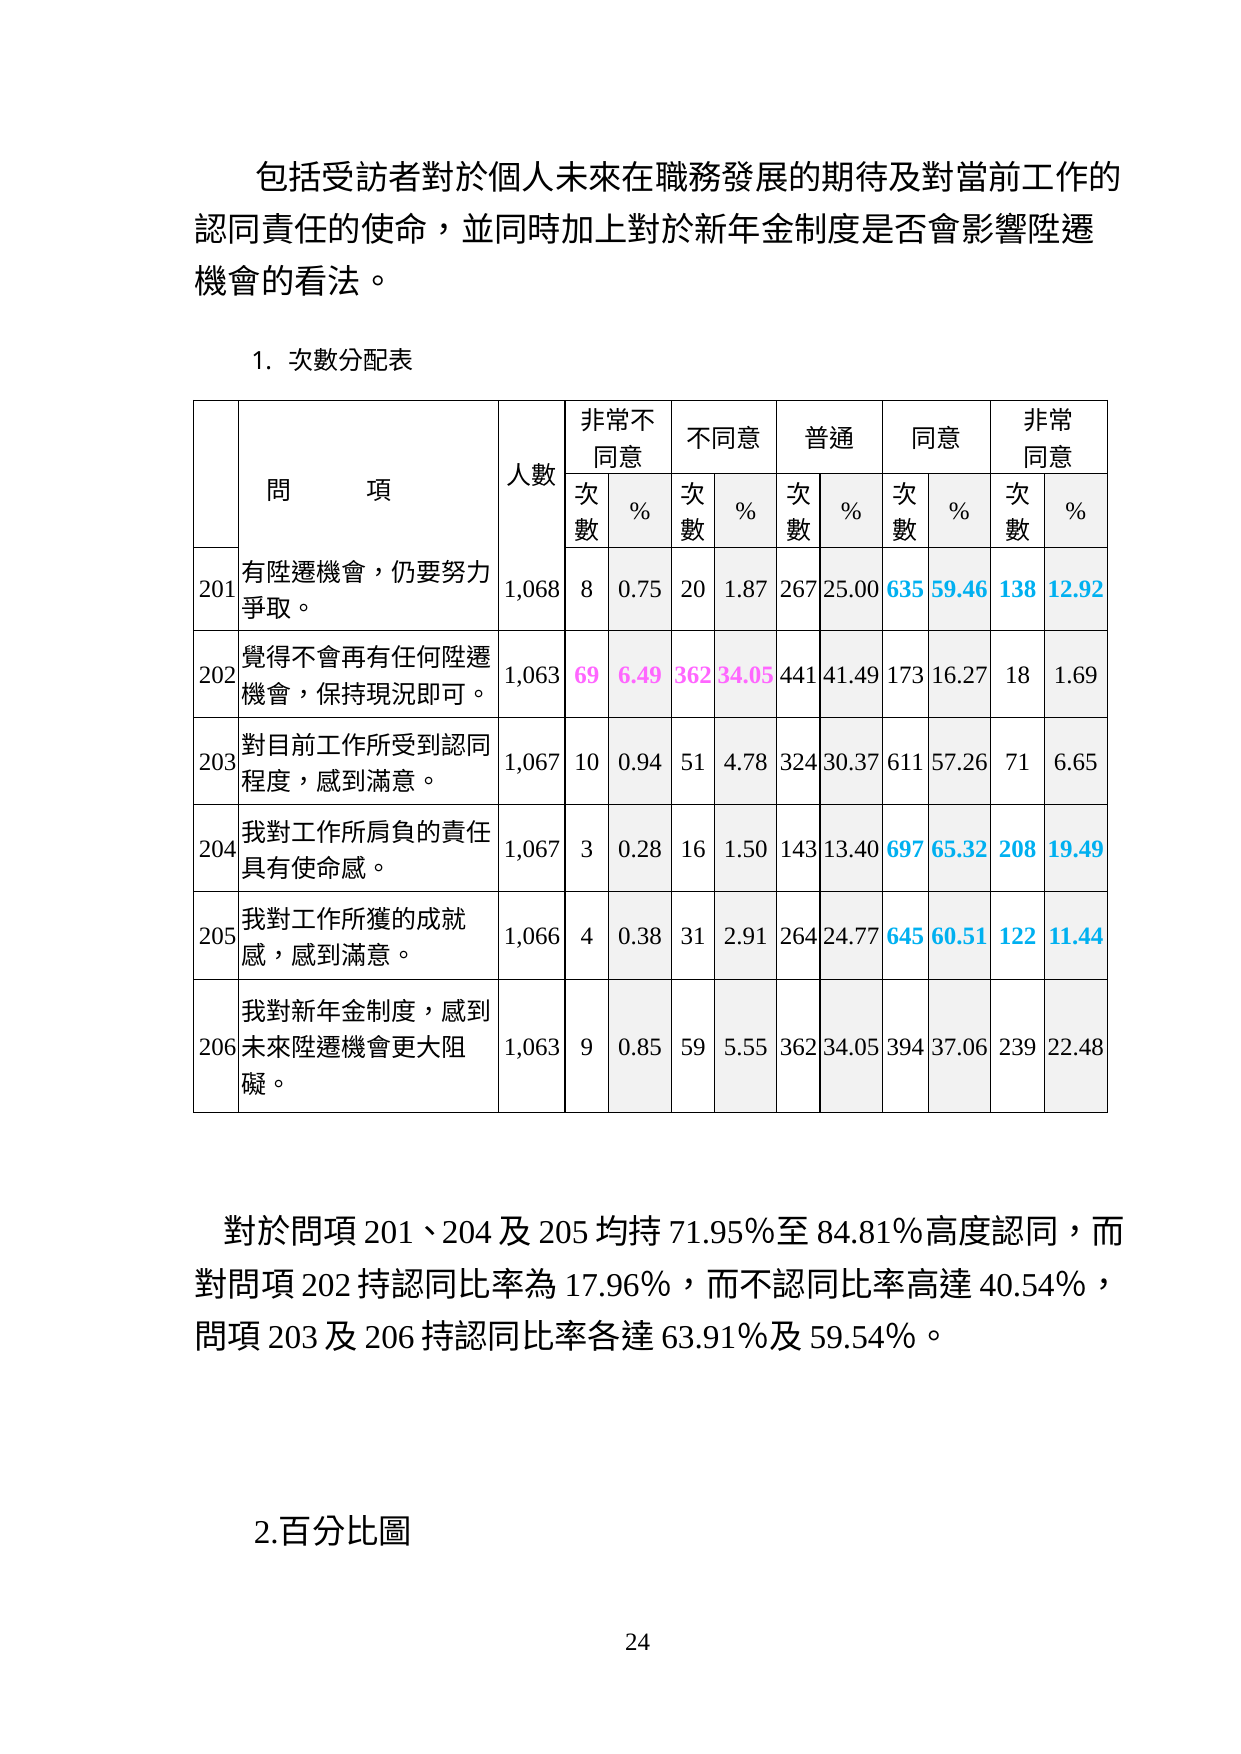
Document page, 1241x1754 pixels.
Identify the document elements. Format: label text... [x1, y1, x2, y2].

table_cell 20 [672, 548, 714, 630]
table_cell 25.00 [821, 548, 882, 630]
table_cell 0.28 [609, 805, 671, 891]
table_cell 441 [777, 631, 819, 717]
table_cell 次數 [672, 474, 714, 547]
table_cell 34.05 [821, 980, 882, 1112]
table_cell 1,067 [499, 718, 564, 804]
table_header 普通 [777, 401, 882, 473]
table_cell 我對新年金制度，感到未來陞遷機會更大阻礙。 [239, 980, 498, 1112]
table_cell 1,067 [499, 805, 564, 891]
table_cell 4.78 [715, 718, 776, 804]
table_cell 143 [777, 805, 819, 891]
table_cell 324 [777, 718, 819, 804]
table_cell 5.55 [715, 980, 776, 1112]
table_cell 9 [566, 980, 608, 1112]
table_cell 6.49 [609, 631, 671, 717]
table_cell 51 [672, 718, 714, 804]
table_cell % [715, 474, 776, 547]
table_cell 59 [672, 980, 714, 1112]
table_cell 122 [991, 892, 1044, 979]
table_cell 10 [566, 718, 608, 804]
table_cell 206 [194, 980, 238, 1112]
table_header 問 項 [239, 401, 498, 547]
table_cell 覺得不會再有任何陞遷機會，保持現況即可。 [239, 631, 498, 717]
table_cell 208 [991, 805, 1044, 891]
table_cell 次數 [991, 474, 1044, 547]
table_cell % [1045, 474, 1107, 547]
table_cell 645 [883, 892, 928, 979]
table_cell 37.06 [929, 980, 990, 1112]
table_cell 201 [194, 548, 238, 630]
table_cell 71 [991, 718, 1044, 804]
text 對於問項201、204及205均持71.95％至84.81％高度認同，而對問項202持認同比率為17.96％，而不認同比率高達40.54％，問項203及206持認同比率各達63.91％及59.54％。 [194, 1202, 1125, 1358]
table_cell 635 [883, 548, 928, 630]
table_cell 41.49 [821, 631, 882, 717]
table_cell 0.94 [609, 718, 671, 804]
table_cell 239 [991, 980, 1044, 1112]
table_cell 13.40 [821, 805, 882, 891]
table_cell 19.49 [1045, 805, 1107, 891]
table_cell 611 [883, 718, 928, 804]
table_cell 12.92 [1045, 548, 1107, 630]
table_cell 34.05 [715, 631, 776, 717]
table_cell 202 [194, 631, 238, 717]
table_cell % [609, 474, 671, 547]
table_cell % [821, 474, 882, 547]
table_cell 24.77 [821, 892, 882, 979]
table_cell 1.69 [1045, 631, 1107, 717]
table_header 非常 同意 [991, 401, 1107, 473]
table_cell 我對工作所肩負的責任具有使命感。 [239, 805, 498, 891]
table_cell 1,063 [499, 631, 564, 717]
table_cell 16.27 [929, 631, 990, 717]
table_cell 0.75 [609, 548, 671, 630]
table_cell 22.48 [1045, 980, 1107, 1112]
table_cell 對目前工作所受到認同程度，感到滿意。 [239, 718, 498, 804]
table_header 人數 [499, 401, 564, 547]
table_cell 204 [194, 805, 238, 891]
table_cell 697 [883, 805, 928, 891]
table_cell % [929, 474, 990, 547]
table_cell 次數 [777, 474, 819, 547]
table_cell 31 [672, 892, 714, 979]
table_cell 11.44 [1045, 892, 1107, 979]
table_cell 4 [566, 892, 608, 979]
table_cell 30.37 [821, 718, 882, 804]
table_cell 1,063 [499, 980, 564, 1112]
table_cell 267 [777, 548, 819, 630]
table_cell 1.50 [715, 805, 776, 891]
table_cell 138 [991, 548, 1044, 630]
table_cell 69 [566, 631, 608, 717]
table_cell 65.32 [929, 805, 990, 891]
table_cell 205 [194, 892, 238, 979]
list 次數分配表 [251, 323, 1125, 381]
table_cell 6.65 [1045, 718, 1107, 804]
table_cell 264 [777, 892, 819, 979]
table_cell 362 [777, 980, 819, 1112]
table_header 同意 [883, 401, 990, 473]
table_cell 18 [991, 631, 1044, 717]
table_cell 60.51 [929, 892, 990, 979]
table_cell 2.91 [715, 892, 776, 979]
table_cell 1,068 [499, 547, 564, 630]
table_cell 有陞遷機會，仍要努力爭取。 [239, 547, 498, 630]
table_cell 362 [672, 631, 714, 717]
text 包括受訪者對於個人未來在職務發展的期待及對當前工作的認同責任的使命，並同時加上對於新年金制度是否會影響陞遷機會的看法。 [194, 148, 1125, 304]
table_cell 16 [672, 805, 714, 891]
table_cell 59.46 [929, 548, 990, 630]
table_header [194, 401, 238, 473]
table_cell 1.87 [715, 548, 776, 630]
table_header 非常不 同意 [566, 401, 671, 473]
table_cell 次數 [883, 474, 928, 547]
table_cell 203 [194, 718, 238, 804]
table_cell 0.38 [609, 892, 671, 979]
table_cell 394 [883, 980, 928, 1112]
table_cell 3 [566, 805, 608, 891]
table_header 不同意 [672, 401, 776, 473]
table_cell 57.26 [929, 718, 990, 804]
table_cell [194, 473, 238, 547]
table_cell 173 [883, 631, 928, 717]
table_cell 8 [566, 548, 608, 630]
table_cell 0.85 [609, 980, 671, 1112]
table_cell 1,066 [499, 892, 564, 979]
text 2.百分比圖 [253, 1506, 1125, 1552]
table_cell 次數 [566, 474, 608, 547]
table_cell 我對工作所獲的成就感，感到滿意。 [239, 892, 498, 979]
